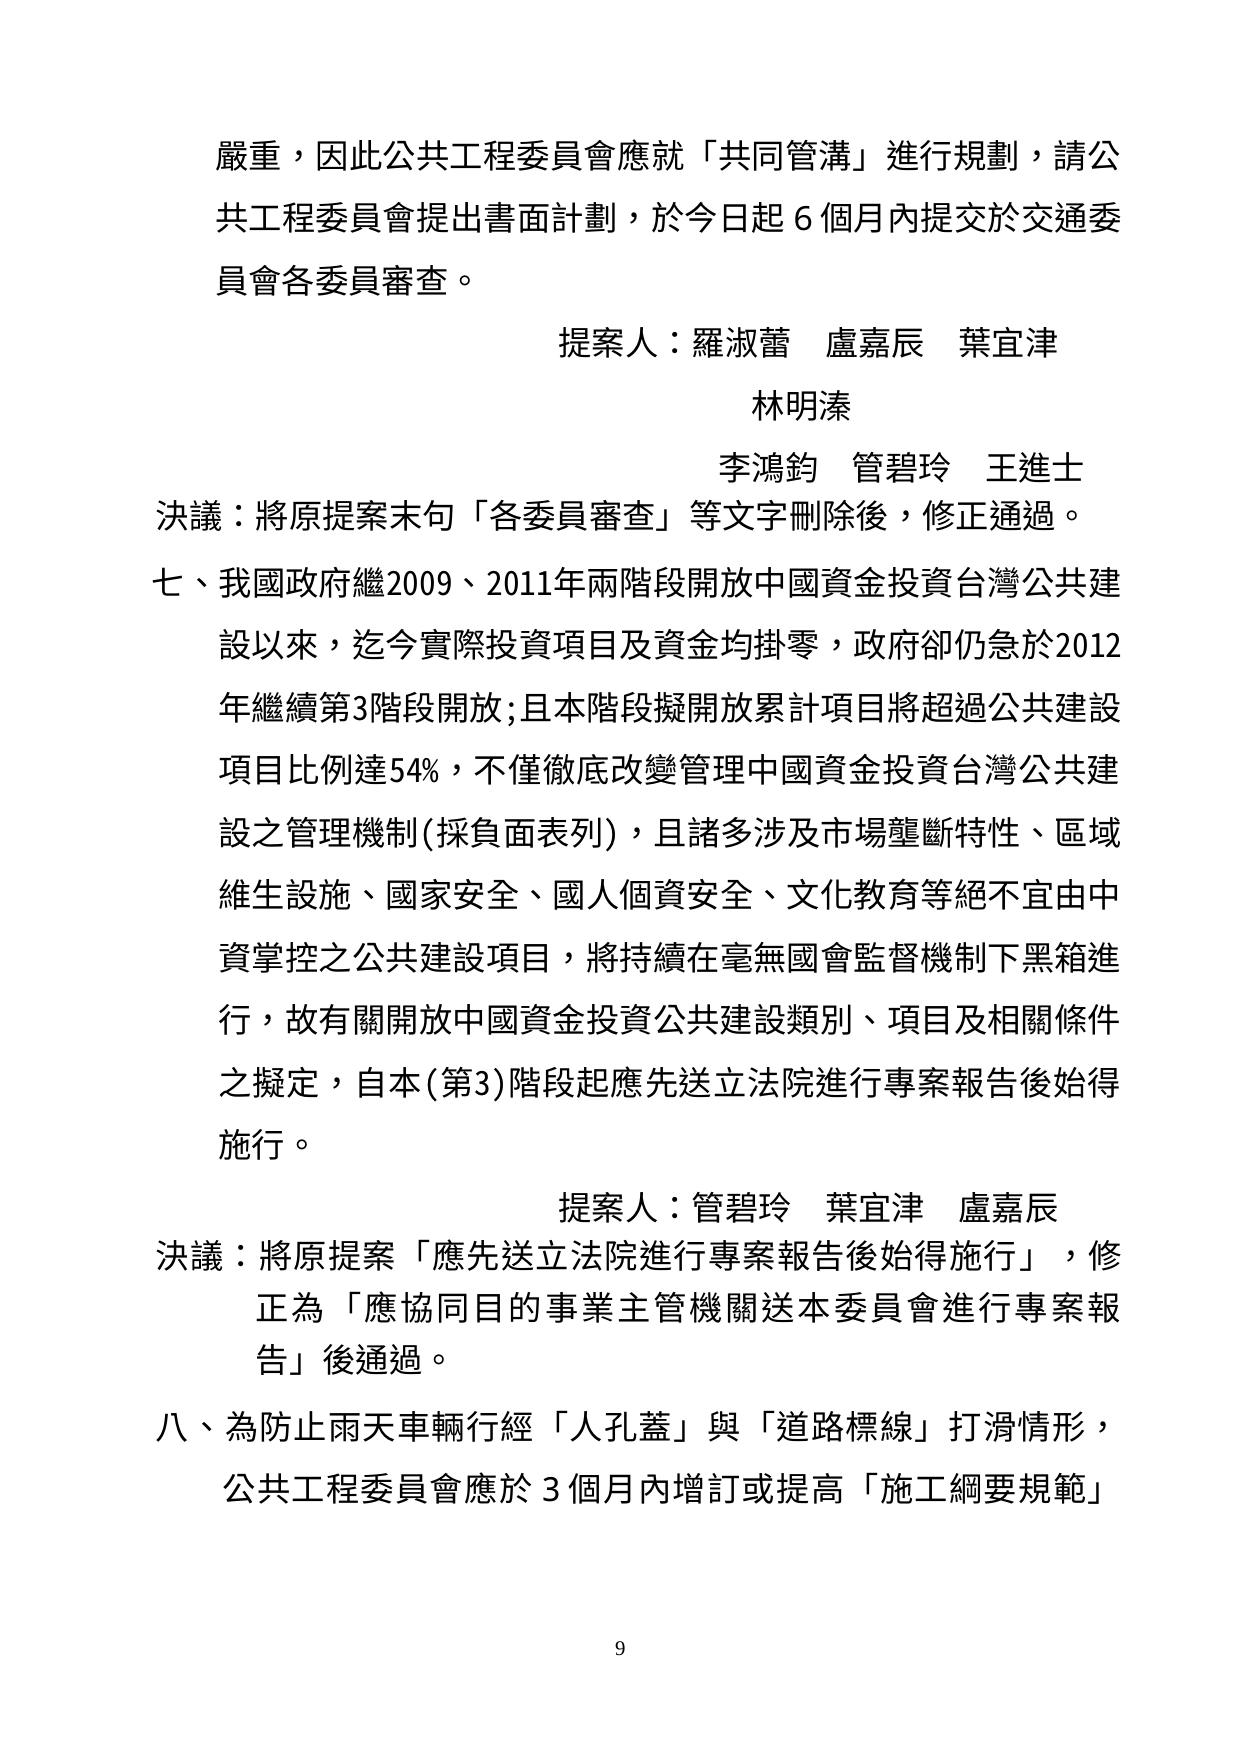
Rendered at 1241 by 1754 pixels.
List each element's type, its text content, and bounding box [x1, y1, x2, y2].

text 決議：將原提案末句「各委員審查」等文字刪除後，修正通過。 [156, 487, 1122, 539]
text 八、為防止雨天車輛行經「人孔蓋」與「道路標線」打滑情形，公共工程委員會應於3個月內增訂或提高「施工綱要規範」 [156, 1383, 1122, 1508]
text 七、我國政府繼2009、2011年兩階段開放中國資金投資台灣公共建設以來，迄今實際投資項目及資金均掛零，政府卻仍急於2012年繼續第3階段開放;且本階段擬開放累計項目將超過公共建設項目比例達54%，不僅徹底改變管理中國資金投資台灣公共建設之管理機制(採負面表列)，且諸多涉及市場壟斷特性、區域維生設施、國家安全、國人個資安全、文化教育等絕不宜由中資掌控之公共建設項目，將持續在毫無國會監督機制下黑箱進行，故有關開放中國資金投資公共建設類別、項目及相關條件之擬定，自本(第3)階段起應先送立法院進行專案報告後始得施行。 [152, 539, 1122, 1164]
text 提案人：羅淑蕾 盧嘉辰 葉宜津 林明溱 [118, 300, 1122, 425]
text 提案人：管碧玲 葉宜津 盧嘉辰 [118, 1164, 1122, 1227]
text 決議：將原提案「應先送立法院進行專案報告後始得施行」，修正為「應協同目的事業主管機關送本委員會進行專案報告」後通過。 [156, 1227, 1122, 1383]
text 嚴重，因此公共工程委員會應就「共同管溝」進行規劃，請公共工程委員會提出書面計劃，於今日起6個月內提交於交通委員會各委員審查。 [148, 112, 1122, 300]
text 李鴻鈞 管碧玲 王進士 [118, 425, 1122, 487]
